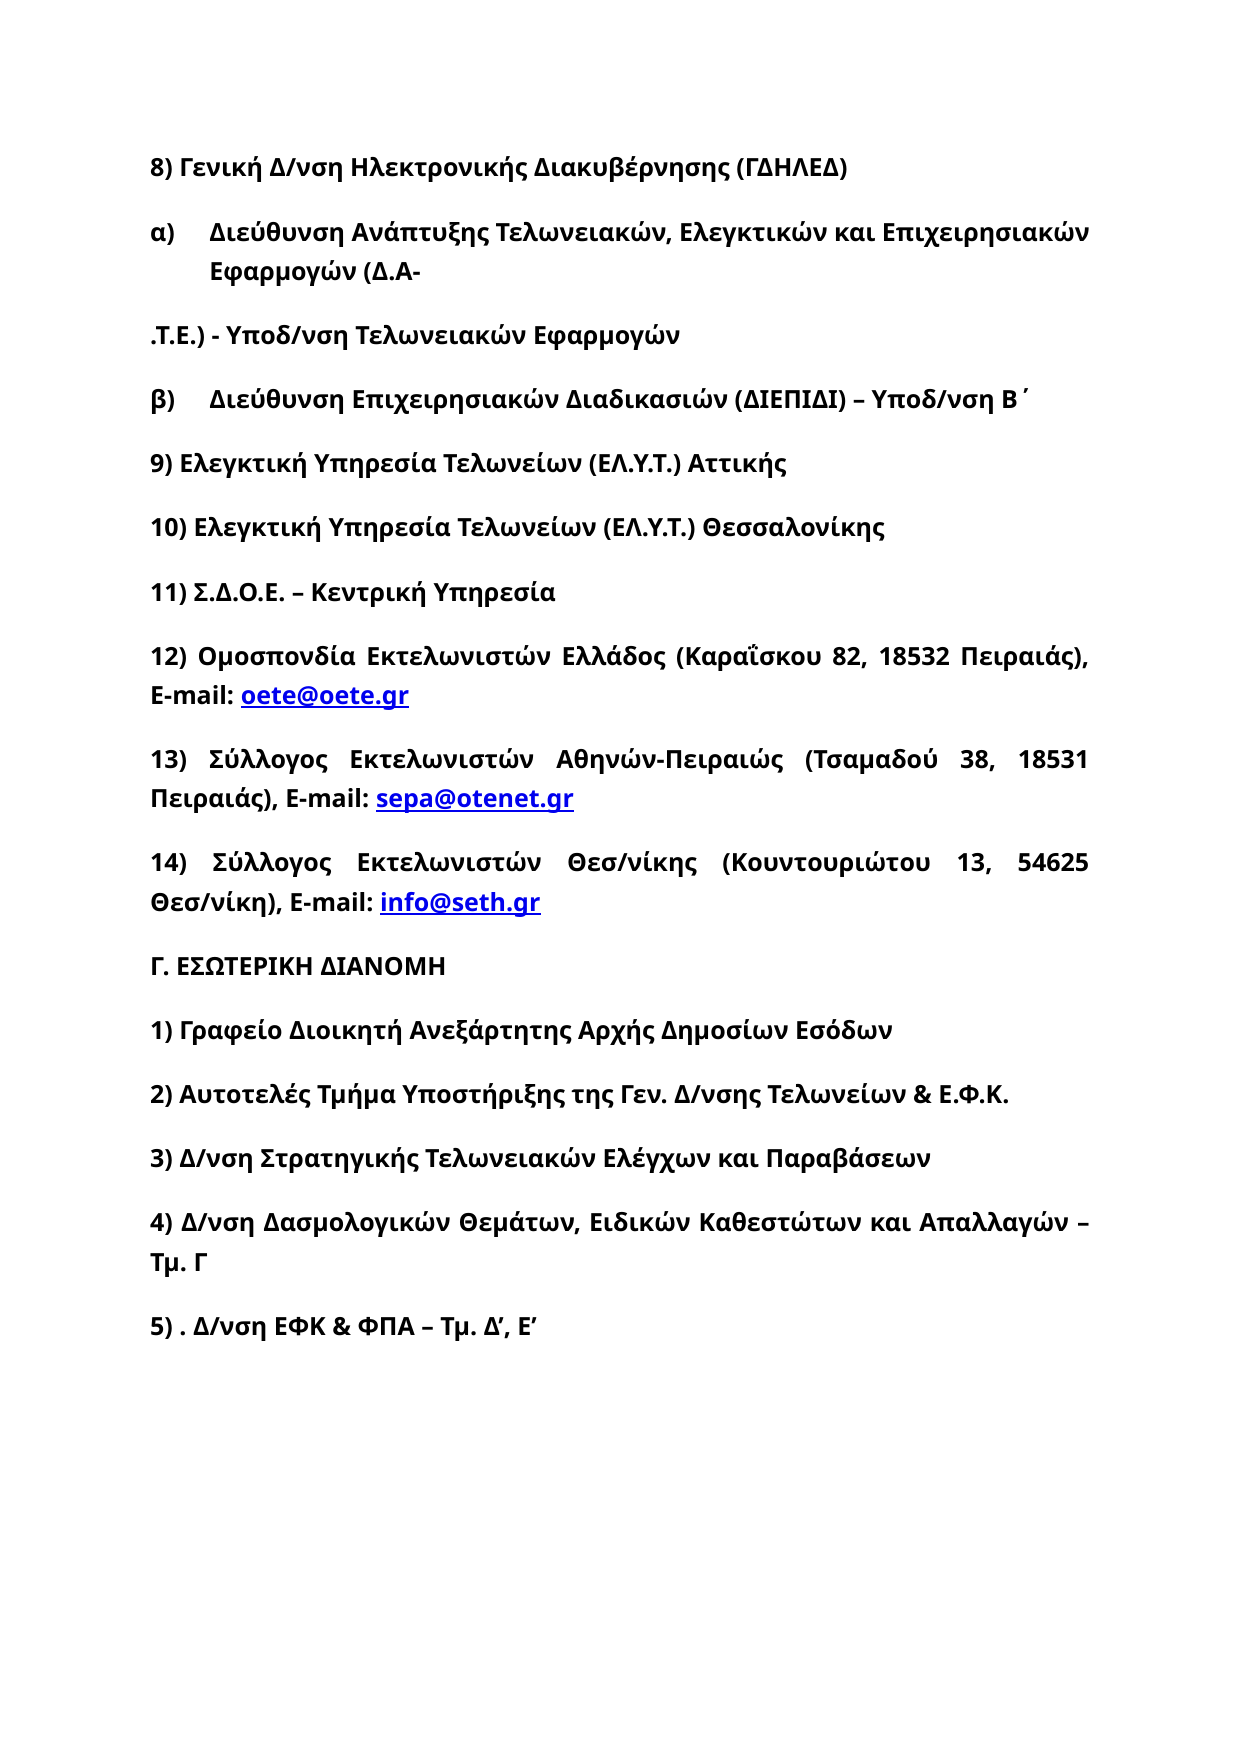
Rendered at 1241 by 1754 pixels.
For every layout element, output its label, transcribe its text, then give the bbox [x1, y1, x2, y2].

text 14) Σύλλογος Εκτελωνιστών Θεσ/νίκης (Κουντουριώτου 13, 54625 Θεσ/νίκη), E-mail: info@seth.gr [150, 845, 1090, 918]
text 12) Ομοσπονδία Εκτελωνιστών Ελλάδος (Καραΐσκου 82, 18532 Πειραιάς), E-mail: oete@oete.gr [150, 638, 1090, 712]
text 10) Ελεγκτική Υπηρεσία Τελωνείων (ΕΛ.Υ.Τ.) Θεσσαλονίκης [150, 510, 1090, 544]
text 11) Σ.Δ.Ο.Ε. – Κεντρική Υπηρεσία [150, 574, 1090, 608]
text 2) Αυτοτελές Τμήμα Υποστήριξης της Γεν. Δ/νσης Τελωνείων & Ε.Φ.Κ. [150, 1077, 1090, 1111]
text Γ. ΕΣΩΤΕΡΙΚΗ ΔΙΑΝΟΜΗ [150, 948, 1090, 982]
text 1) Γραφείο Διοικητή Ανεξάρτητης Αρχής Δημοσίων Εσόδων [150, 1012, 1090, 1047]
list β) Διεύθυνση Επιχειρησιακών Διαδικασιών (ΔΙΕΠΙΔΙ) – Υποδ/νση Β΄ [150, 382, 1090, 416]
text 5) . Δ/νση ΕΦΚ & ΦΠΑ – Τμ. Δ’, E’ [150, 1308, 1090, 1342]
text .Τ.Ε.) - Υποδ/νση Τελωνειακών Εφαρμογών [150, 317, 1090, 352]
text 13) Σύλλογος Εκτελωνιστών Αθηνών-Πειραιώς (Τσαμαδού 38, 18531 Πειραιάς), E-mail: sepa@otenet.gr [150, 742, 1090, 815]
text 4) Δ/νση Δασμολογικών Θεμάτων, Ειδικών Καθεστώτων και Απαλλαγών – Τμ. Γ [150, 1205, 1090, 1278]
text 9) Ελεγκτική Υπηρεσία Τελωνείων (ΕΛ.Υ.Τ.) Αττικής [150, 446, 1090, 480]
list α) Διεύθυνση Ανάπτυξης Τελωνειακών, Ελεγκτικών και Επιχειρησιακών Εφαρμογών (Δ.Α- [150, 214, 1090, 287]
text 3) Δ/νση Στρατηγικής Τελωνειακών Ελέγχων και Παραβάσεων [150, 1141, 1090, 1175]
text 8) Γενική Δ/νση Ηλεκτρονικής Διακυβέρνησης (ΓΔΗΛΕΔ) [150, 150, 1090, 184]
